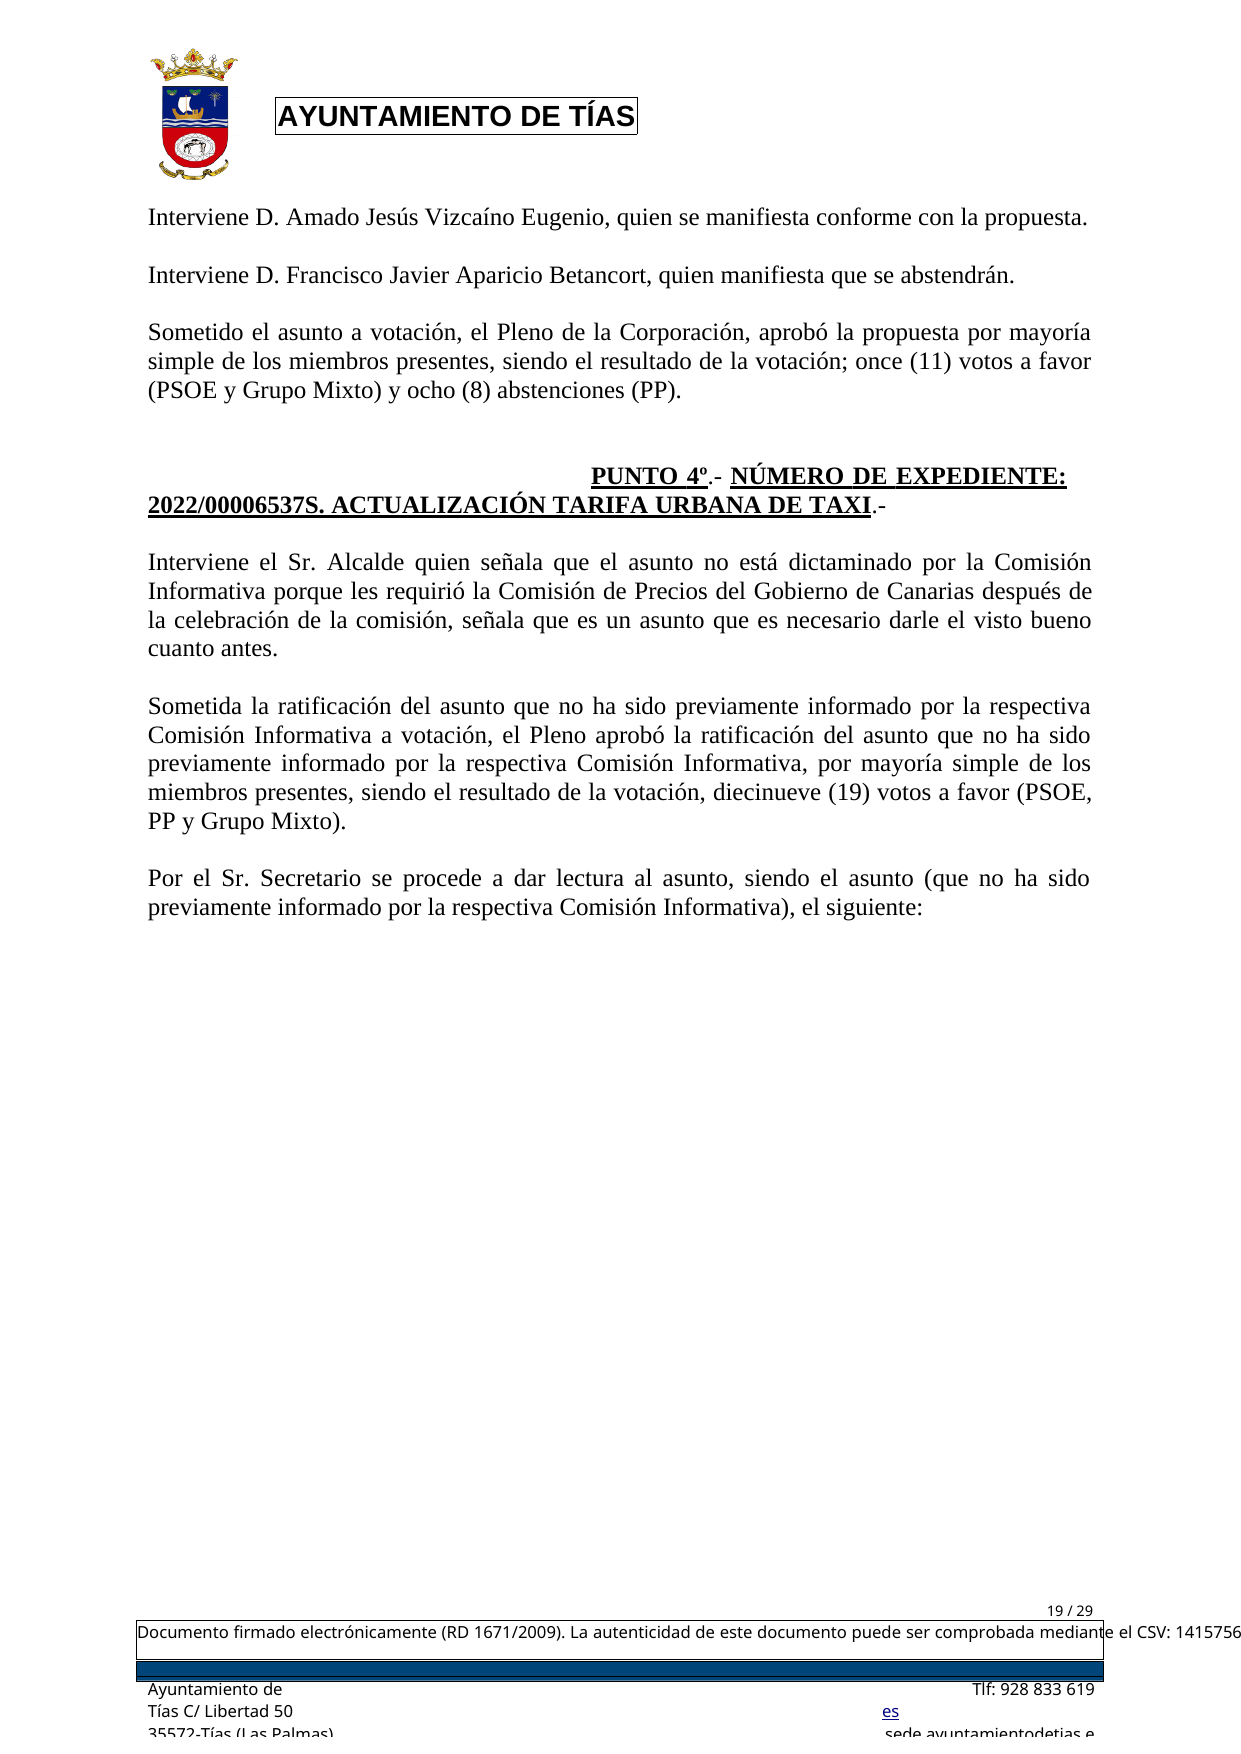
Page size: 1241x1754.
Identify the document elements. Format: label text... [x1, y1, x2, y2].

text Sometido el asunto a votación, el Pleno de la Corporación, aprobó la propuesta por mayoría simple de los miembros presentes, siendo el resultado de la votación; once (11) votos a favor (PSOE y Grupo Mixto) y ocho (8) abstenciones (PP). [148, 317, 1093, 403]
subtitle PUNTO 4º.- NÚMERO DE EXPEDIENTE: 2022/00006537S. ACTUALIZACIÓN TARIFA URBANA DE TAXI.- [148, 461, 1105, 518]
text Sometida la ratificación del asunto que no ha sido previamente informado por la respectiva Comisión Informativa a votación, el Pleno aprobó la ratificación del asunto que no ha sido previamente informado por la respectiva Comisión Informativa, por mayoría simple de los miembros presentes, siendo el resultado de la votación, diecinueve (19) votos a favor (PSOE, PP y Grupo Mixto). [148, 691, 1093, 835]
text Interviene el Sr. Alcalde quien señala que el asunto no está dictaminado por la Comisión Informativa porque les requirió la Comisión de Precios del Gobierno de Canarias después de la celebración de la comisión, señala que es un asunto que es necesario darle el visto bueno cuanto antes. [148, 547, 1093, 662]
text Por el Sr. Secretario se procede a dar lectura al asunto, siendo el asunto (que no ha sido previamente informado por la respectiva Comisión Informativa), el siguiente: [148, 863, 1093, 921]
text Interviene D. Amado Jesús Vizcaíno Eugenio, quien se manifiesta conforme con la propuesta. Interviene D. Francisco Javier Aparicio Betancort, quien manifiesta que se abstendrán. [148, 202, 1089, 288]
picture [150, 48, 240, 180]
text 19 / 29 [135, 1601, 1093, 1621]
